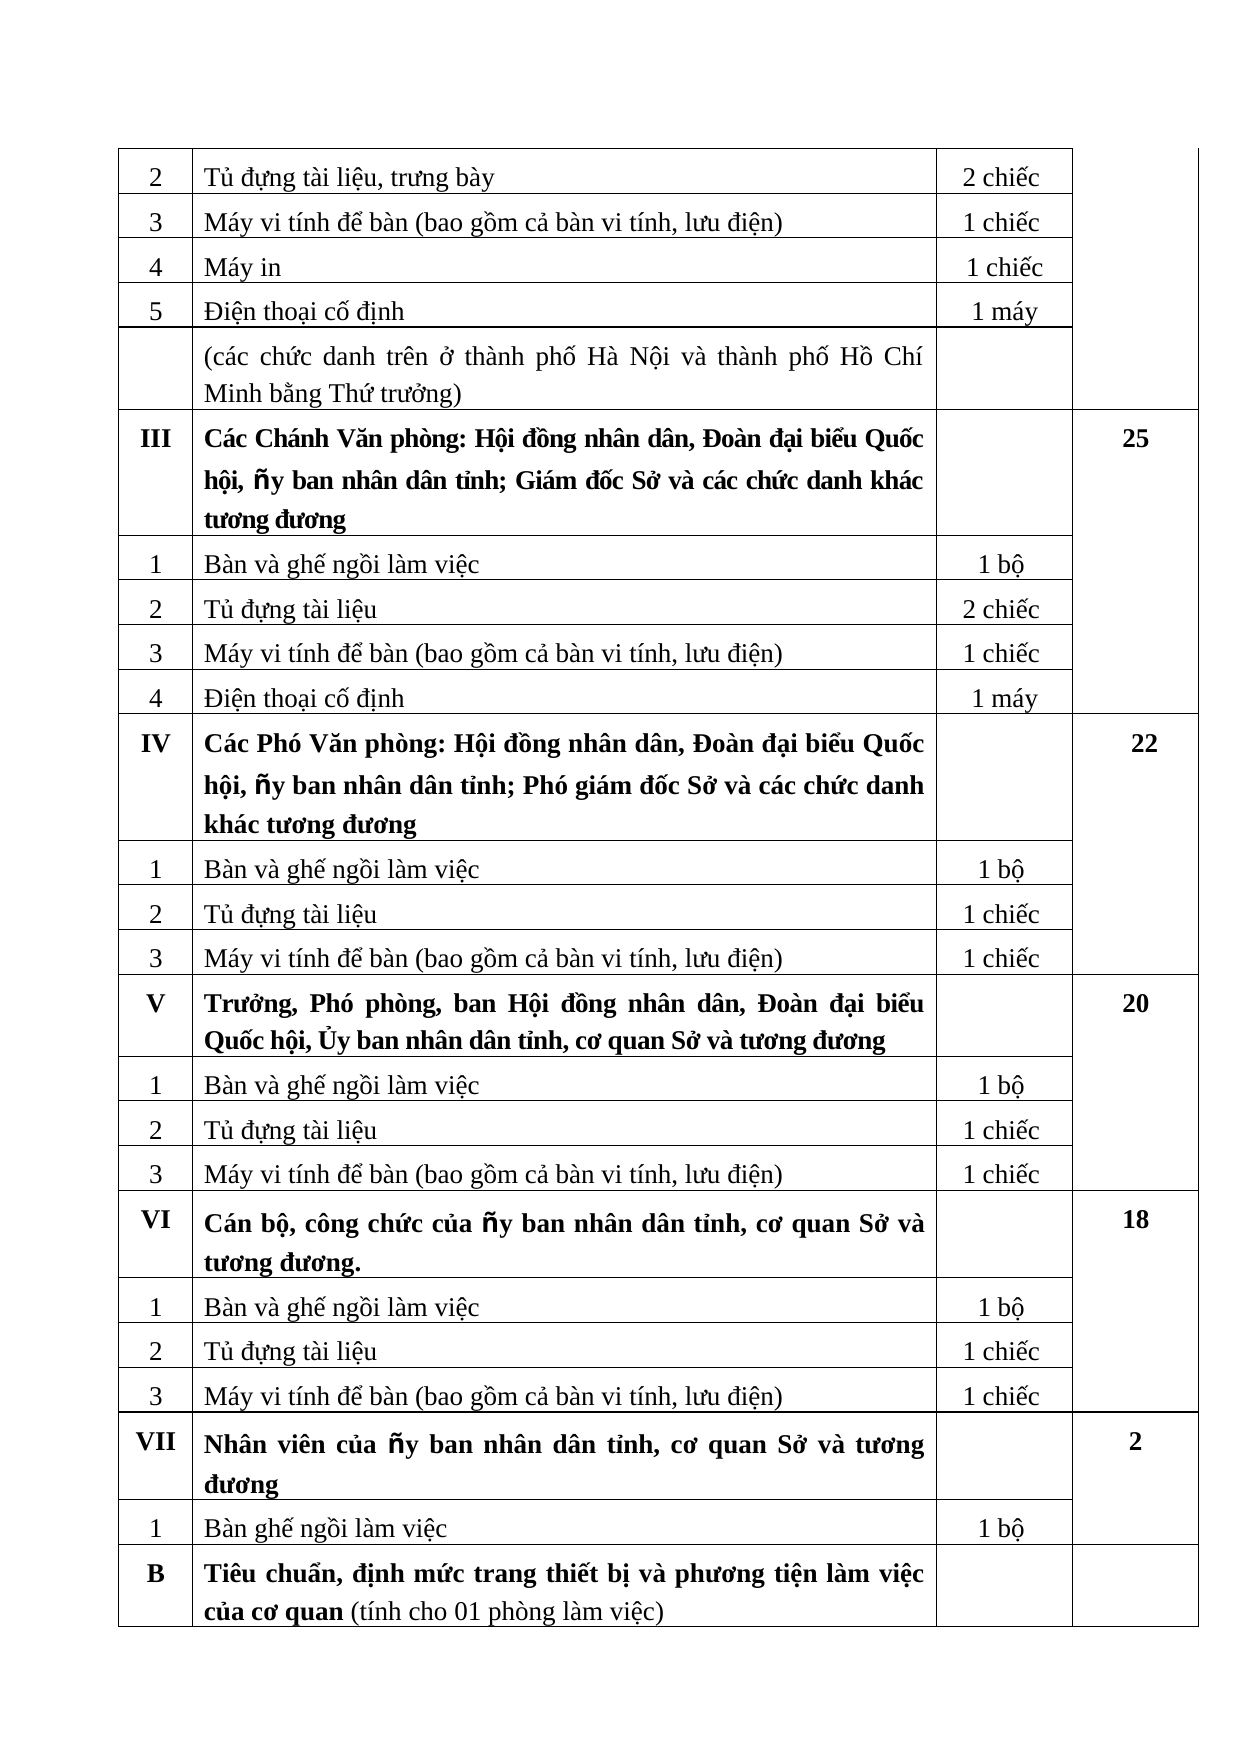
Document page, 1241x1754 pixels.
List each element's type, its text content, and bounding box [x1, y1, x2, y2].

table_cell [937, 328, 1072, 408]
table_cell 2 chiếc [937, 149, 1072, 192]
table_cell Tiêu chuẩn, định mức trang thiết bị và phương tiện làm việc của cơ quan (tính cho 01 phòng làm việc) [193, 1545, 936, 1626]
table_cell Các Chánh Văn phòng: Hội đồng nhân dân, Đoàn đại biểu Quốc hội, ñy ban nhân dân tỉnh; Giám đốc Sở và các chức danh khác tương đương [193, 410, 936, 534]
table_cell IV [119, 714, 192, 839]
table_cell 1 chiếc [937, 1101, 1072, 1145]
table_cell 25 [1073, 410, 1198, 534]
table_cell Máy in [193, 238, 936, 282]
table_cell [1073, 193, 1198, 237]
table_cell 5 [119, 283, 192, 326]
table_cell Máy vi tính để bàn (bao gồm cả bàn vi tính, lưu điện) [193, 1368, 936, 1411]
table_cell 2 chiếc [937, 580, 1072, 624]
table_cell [1073, 1322, 1198, 1367]
table_cell Các Phó Văn phòng: Hội đồng nhân dân, Đoàn đại biểu Quốc hội, ñy ban nhân dân tỉnh; Phó giám đốc Sở và các chức danh khác tương đương [193, 714, 936, 839]
table_cell [937, 714, 1072, 839]
table_cell [119, 328, 192, 408]
table_cell 3 [119, 194, 192, 237]
table_cell VII [119, 1413, 192, 1499]
table_cell Tủ đựng tài liệu [193, 580, 936, 624]
table_cell Nhân viên của ñy ban nhân dân tỉnh, cơ quan Sở và tương đương [193, 1413, 936, 1499]
table_cell [1073, 1056, 1198, 1100]
table_cell [937, 975, 1072, 1056]
table_cell 2 [119, 1101, 192, 1145]
table_cell 2 [119, 885, 192, 929]
table_cell 2 [119, 149, 192, 192]
table_cell [1073, 884, 1198, 929]
table_cell Bàn và ghế ngồi làm việc [193, 1278, 936, 1322]
table_cell 1 chiếc [937, 238, 1072, 282]
table_cell [937, 410, 1072, 534]
table_cell 1 bộ [937, 1057, 1072, 1100]
table_cell 3 [119, 625, 192, 669]
table_cell 2 [119, 1323, 192, 1367]
table_cell [1073, 148, 1198, 192]
table_cell [1073, 624, 1198, 669]
table_cell 1 bộ [937, 1278, 1072, 1322]
table_cell [1073, 1545, 1198, 1626]
table_cell 20 [1073, 975, 1198, 1056]
table_cell [1073, 535, 1198, 579]
table_cell 1 [119, 1057, 192, 1100]
table_cell 1 chiếc [937, 194, 1072, 237]
table_cell 1 [119, 841, 192, 884]
table_cell [1073, 1367, 1198, 1411]
table_cell [1073, 840, 1198, 884]
table_cell [1073, 326, 1198, 408]
table_cell 18 [1073, 1191, 1198, 1277]
table_cell Bàn ghế ngồi làm việc [193, 1500, 936, 1544]
table_cell Tủ đựng tài liệu [193, 1101, 936, 1145]
table_cell Trưởng, Phó phòng, ban Hội đồng nhân dân, Đoàn đại biểu Quốc hội, Ủy ban nhân dân tỉnh, cơ quan Sở và tương đương [193, 975, 936, 1056]
table_cell [1073, 237, 1198, 282]
table_cell 1 chiếc [937, 625, 1072, 669]
table_cell B [119, 1545, 192, 1626]
table_cell 3 [119, 1146, 192, 1189]
table_cell Tủ đựng tài liệu, trưng bày [193, 149, 936, 192]
table_cell (các chức danh trên ở thành phố Hà Nội và thành phố Hồ Chí Minh bằng Thứ trưởng) [193, 328, 936, 408]
table_cell [1073, 1499, 1198, 1544]
table_cell [1073, 579, 1198, 624]
table_cell Điện thoại cố định [193, 283, 936, 326]
table_cell 2 [1073, 1413, 1198, 1499]
table_cell 3 [119, 930, 192, 973]
table_cell Bàn và ghế ngồi làm việc [193, 841, 936, 884]
table_cell 2 [119, 580, 192, 624]
table_cell Điện thoại cố định [193, 670, 936, 713]
table_cell Cán bộ, công chức của ñy ban nhân dân tỉnh, cơ quan Sở và tương đương. [193, 1191, 936, 1277]
table_cell 1 [119, 1500, 192, 1544]
table_cell 1 [119, 1278, 192, 1322]
table_cell III [119, 410, 192, 534]
table_cell Tủ đựng tài liệu [193, 885, 936, 929]
table_cell Máy vi tính để bàn (bao gồm cả bàn vi tính, lưu điện) [193, 194, 936, 237]
table_cell 1 [119, 536, 192, 579]
table_cell 1 chiếc [937, 1368, 1072, 1411]
table_cell 1 chiếc [937, 1323, 1072, 1367]
table_cell Máy vi tính để bàn (bao gồm cả bàn vi tính, lưu điện) [193, 930, 936, 973]
table_cell VI [119, 1191, 192, 1277]
table_cell Bàn và ghế ngồi làm việc [193, 536, 936, 579]
table_cell 4 [119, 238, 192, 282]
table_cell [1073, 669, 1198, 713]
table_cell 1 bộ [937, 841, 1072, 884]
table_cell [1073, 1145, 1198, 1189]
table_cell [937, 1413, 1072, 1499]
table_cell 1 bộ [937, 536, 1072, 579]
table_cell 22 [1073, 714, 1198, 839]
table_cell [1073, 1100, 1198, 1145]
table_cell [1073, 282, 1198, 326]
table_cell Máy vi tính để bàn (bao gồm cả bàn vi tính, lưu điện) [193, 1146, 936, 1189]
table_cell Máy vi tính để bàn (bao gồm cả bàn vi tính, lưu điện) [193, 625, 936, 669]
table_cell [1073, 1277, 1198, 1322]
table_cell V [119, 975, 192, 1056]
table_cell 3 [119, 1368, 192, 1411]
table_cell 1 máy [937, 670, 1072, 713]
table_cell [937, 1191, 1072, 1277]
table_cell Bàn và ghế ngồi làm việc [193, 1057, 936, 1100]
table_cell Tủ đựng tài liệu [193, 1323, 936, 1367]
table_cell 1 máy [937, 283, 1072, 326]
table_cell 1 chiếc [937, 885, 1072, 929]
table_cell 1 chiếc [937, 1146, 1072, 1189]
table_cell [937, 1545, 1072, 1626]
table_cell [1073, 929, 1198, 973]
table_cell 1 chiếc [937, 930, 1072, 973]
table_cell 4 [119, 670, 192, 713]
table_cell 1 bộ [937, 1500, 1072, 1544]
